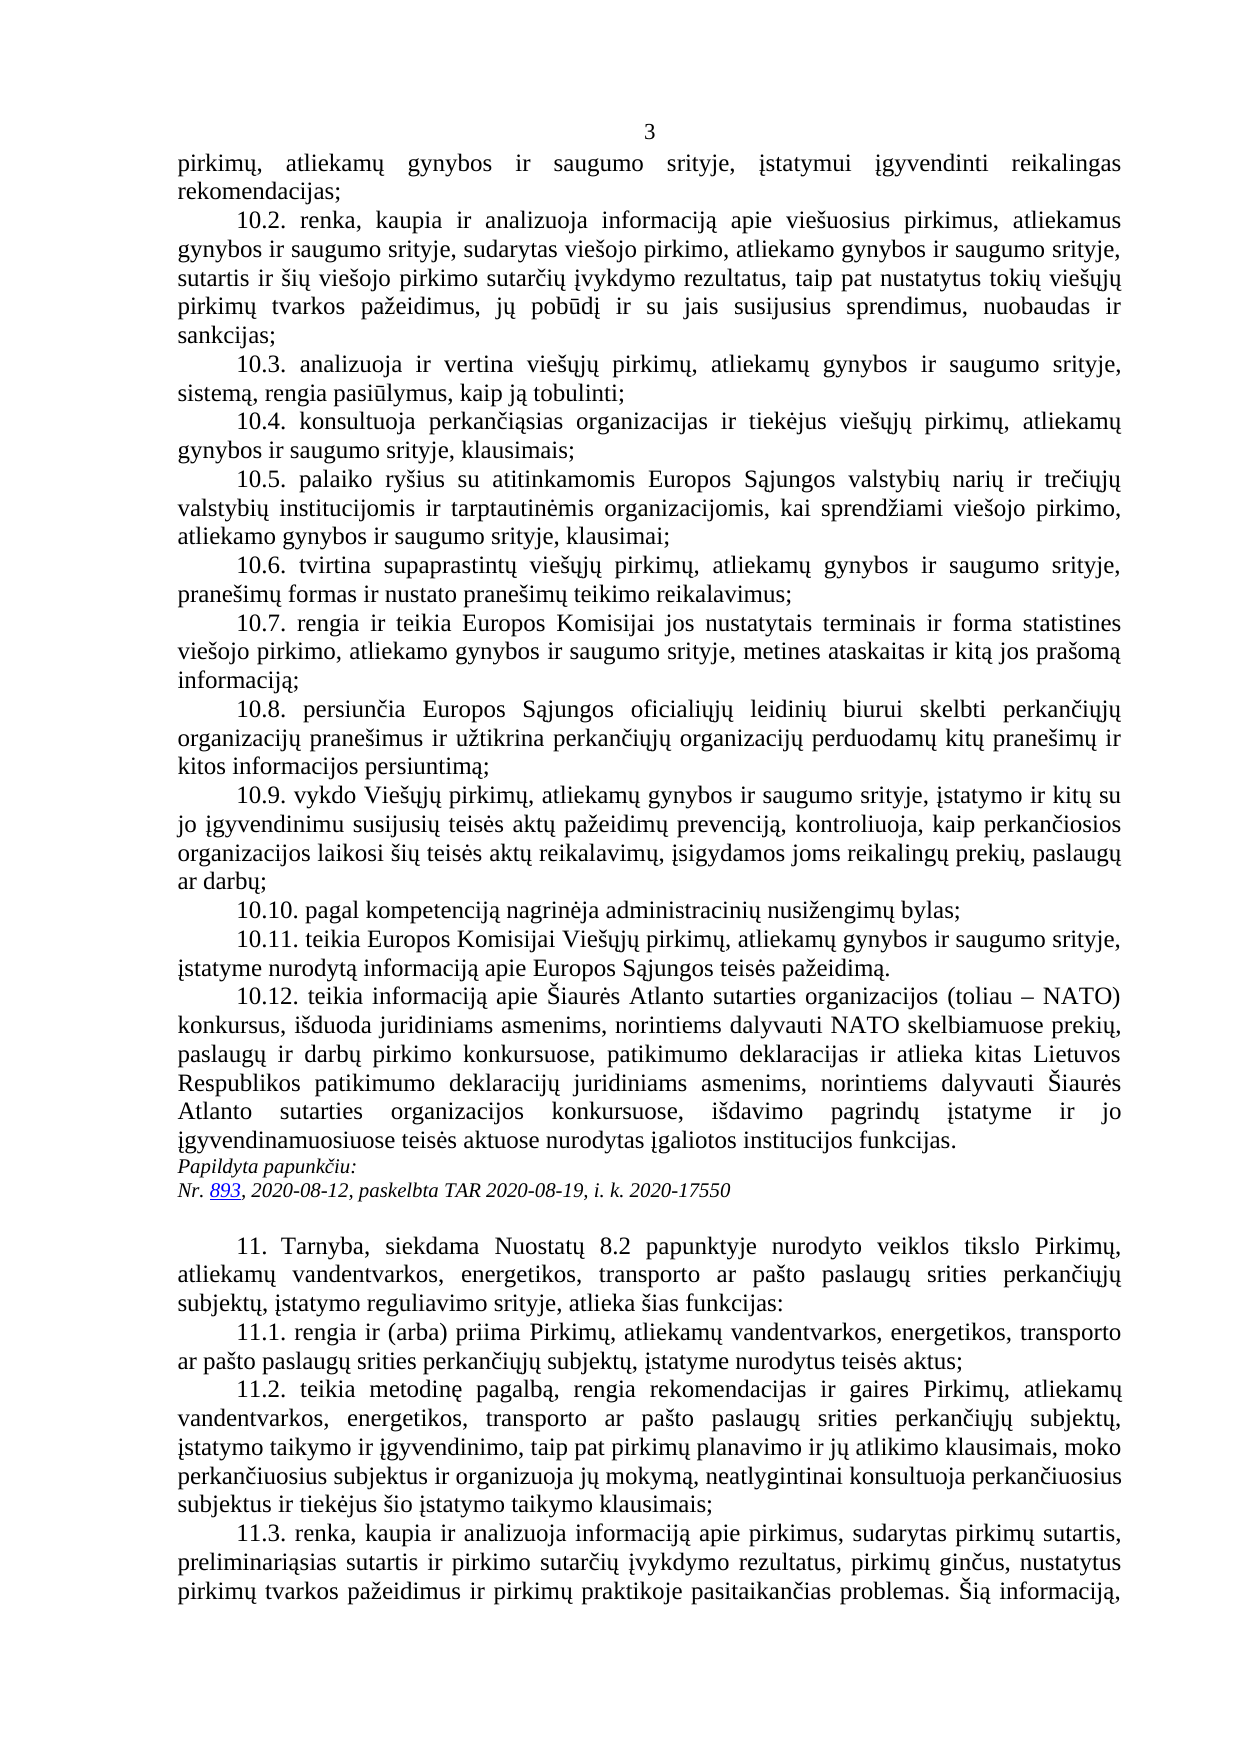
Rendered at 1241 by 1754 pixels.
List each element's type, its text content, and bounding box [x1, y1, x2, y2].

text 10.5. palaiko ryšius su atitinkamomis Europos Sąjungos valstybių narių ir trečiųjų valstybių institucijomis ir tarptautinėmis organizacijomis, kai sprendžiami viešojo pirkimo, atliekamo gynybos ir saugumo srityje, klausimai; [177, 464, 1122, 550]
text 10.7. rengia ir teikia Europos Komisijai jos nustatytais terminais ir forma statistines viešojo pirkimo, atliekamo gynybos ir saugumo srityje, metines ataskaitas ir kitą jos prašomą informaciją; [177, 608, 1122, 694]
text 10.8. persiunčia Europos Sąjungos oficialiųjų leidinių biurui skelbti perkančiųjų organizacijų pranešimus ir užtikrina perkančiųjų organizacijų perduodamų kitų pranešimų ir kitos informacijos persiuntimą; [177, 694, 1122, 780]
text pirkimų, atliekamų gynybos ir saugumo srityje, įstatymui įgyvendinti reikalingas rekomendacijas; [177, 148, 1122, 205]
text 10.10. pagal kompetenciją nagrinėja administracinių nusižengimų bylas; [177, 895, 1122, 924]
text 10.9. vykdo Viešųjų pirkimų, atliekamų gynybos ir saugumo srityje, įstatymo ir kitų su jo įgyvendinimu susijusių teisės aktų pažeidimų prevenciją, kontroliuoja, kaip perkančiosios organizacijos laikosi šių teisės aktų reikalavimų, įsigydamos joms reikalingų prekių, paslaugų ar darbų; [177, 780, 1122, 895]
text 10.6. tvirtina supaprastintų viešųjų pirkimų, atliekamų gynybos ir saugumo srityje, pranešimų formas ir nustato pranešimų teikimo reikalavimus; [177, 550, 1122, 608]
text 11.2. teikia metodinę pagalbą, rengia rekomendacijas ir gaires Pirkimų, atliekamų vandentvarkos, energetikos, transporto ar pašto paslaugų srities perkančiųjų subjektų, įstatymo taikymo ir įgyvendinimo, taip pat pirkimų planavimo ir jų atlikimo klausimais, moko perkančiuosius subjektus ir organizuoja jų mokymą, neatlygintinai konsultuoja perkančiuosius subjektus ir tiekėjus šio įstatymo taikymo klausimais; [177, 1374, 1122, 1518]
text 10.3. analizuoja ir vertina viešųjų pirkimų, atliekamų gynybos ir saugumo srityje, sistemą, rengia pasiūlymus, kaip ją tobulinti; [177, 349, 1122, 406]
text Nr. 893, 2020-08-12, paskelbta TAR 2020-08-19, i. k. 2020-17550 [177, 1178, 1122, 1202]
text 11.3. renka, kaupia ir analizuoja informaciją apie pirkimus, sudarytas pirkimų sutartis, preliminariąsias sutartis ir pirkimo sutarčių įvykdymo rezultatus, pirkimų ginčus, nustatytus pirkimų tvarkos pažeidimus ir pirkimų praktikoje pasitaikančias problemas. Šią informaciją, [177, 1518, 1122, 1604]
text 10.2. renka, kaupia ir analizuoja informaciją apie viešuosius pirkimus, atliekamus gynybos ir saugumo srityje, sudarytas viešojo pirkimo, atliekamo gynybos ir saugumo srityje, sutartis ir šių viešojo pirkimo sutarčių įvykdymo rezultatus, taip pat nustatytus tokių viešųjų pirkimų tvarkos pažeidimus, jų pobūdį ir su jais susijusius sprendimus, nuobaudas ir sankcijas; [177, 205, 1122, 349]
text 10.12. teikia informaciją apie Šiaurės Atlanto sutarties organizacijos (toliau – NATO) konkursus, išduoda juridiniams asmenims, norintiems dalyvauti NATO skelbiamuose prekių, paslaugų ir darbų pirkimo konkursuose, patikimumo deklaracijas ir atlieka kitas Lietuvos Respublikos patikimumo deklaracijų juridiniams asmenims, norintiems dalyvauti Šiaurės Atlanto sutarties organizacijos konkursuose, išdavimo pagrindų įstatyme ir jo įgyvendinamuosiuose teisės aktuose nurodytas įgaliotos institucijos funkcijas. [177, 981, 1122, 1154]
text 10.11. teikia Europos Komisijai Viešųjų pirkimų, atliekamų gynybos ir saugumo srityje, įstatyme nurodytą informaciją apie Europos Sąjungos teisės pažeidimą. [177, 924, 1122, 981]
text 10.4. konsultuoja perkančiąsias organizacijas ir tiekėjus viešųjų pirkimų, atliekamų gynybos ir saugumo srityje, klausimais; [177, 406, 1122, 464]
text 11. Tarnyba, siekdama Nuostatų 8.2 papunktyje nurodyto veiklos tikslo Pirkimų, atliekamų vandentvarkos, energetikos, transporto ar pašto paslaugų srities perkančiųjų subjektų, įstatymo reguliavimo srityje, atlieka šias funkcijas: [177, 1231, 1122, 1317]
text 11.1. rengia ir (arba) priima Pirkimų, atliekamų vandentvarkos, energetikos, transporto ar pašto paslaugų srities perkančiųjų subjektų, įstatyme nurodytus teisės aktus; [177, 1317, 1122, 1374]
text Papildyta papunkčiu: [177, 1154, 1122, 1178]
